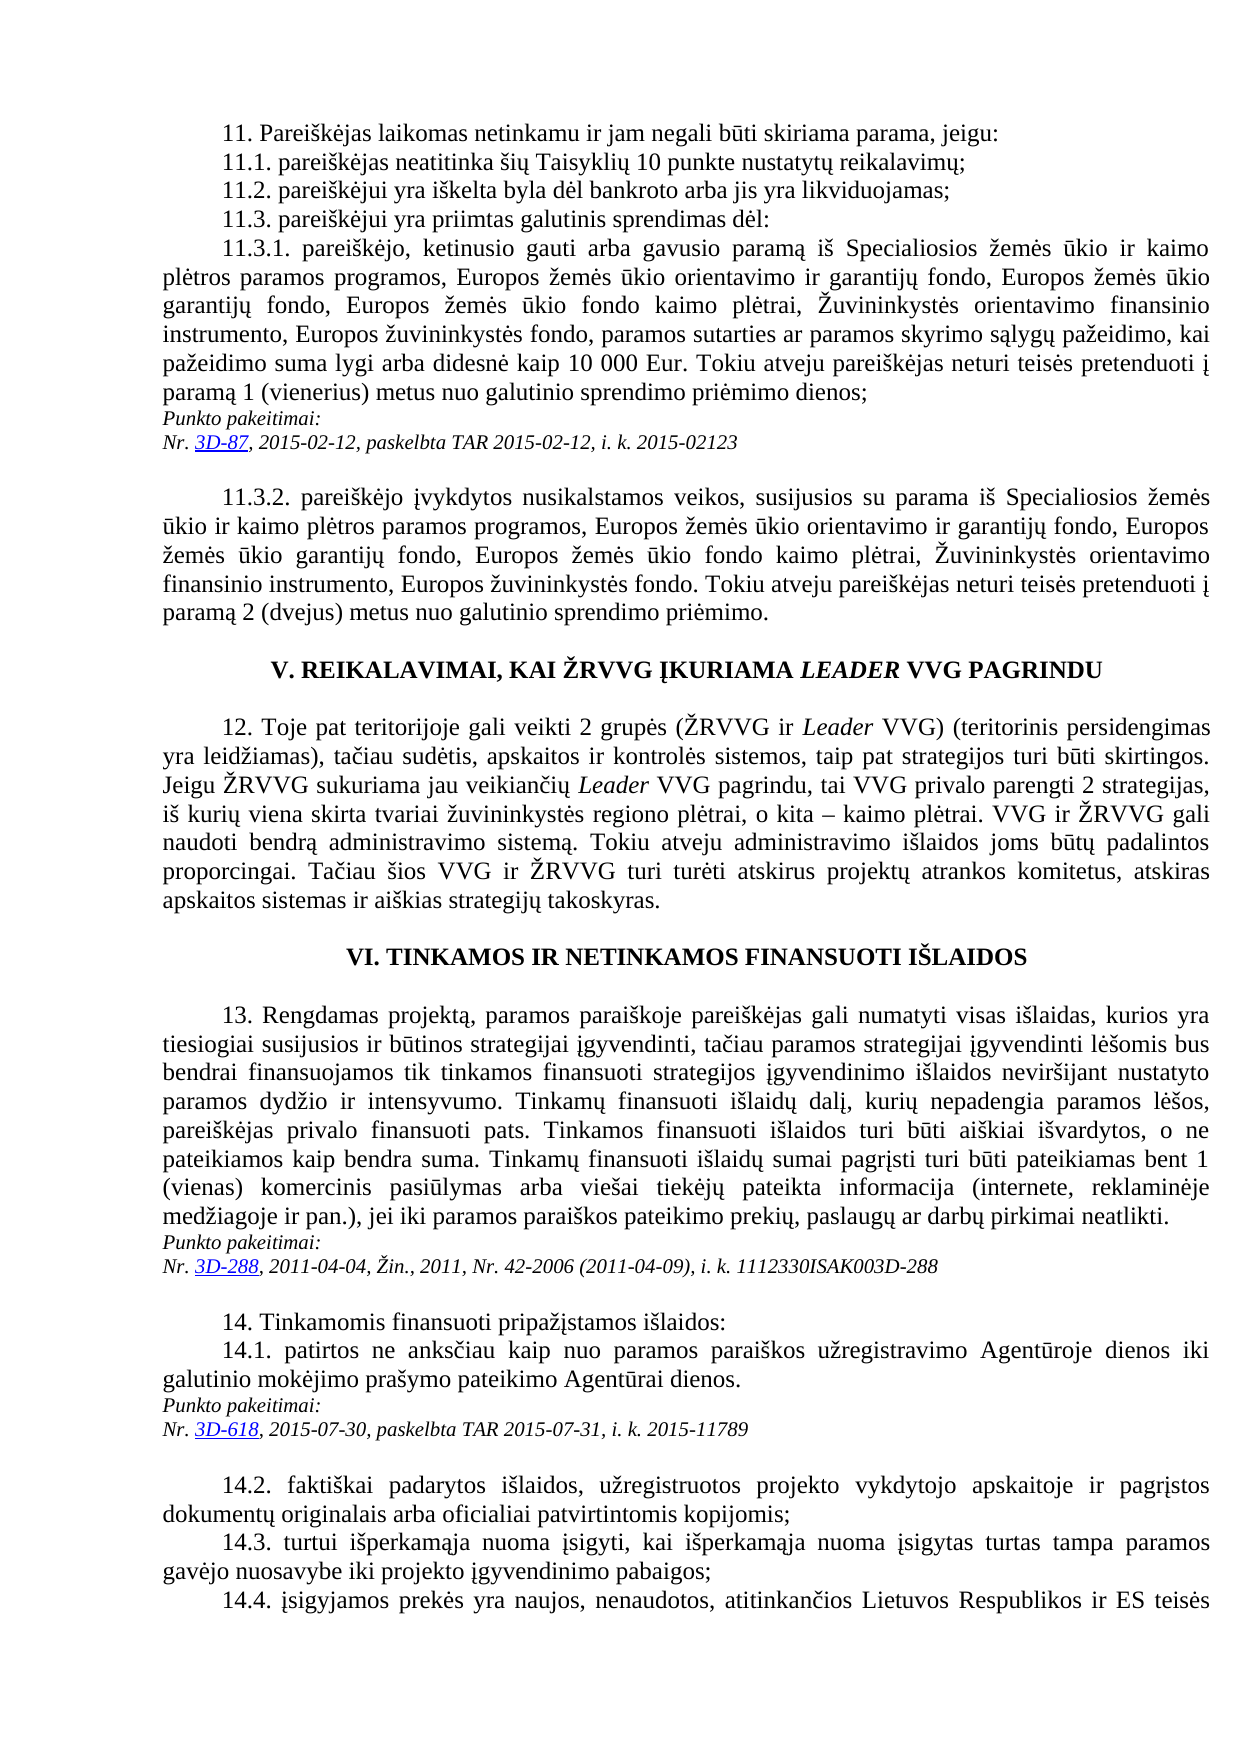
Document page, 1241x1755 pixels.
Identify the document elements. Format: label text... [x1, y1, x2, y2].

text 11.3.1. pareiškėjo, ketinusio gauti arba gavusio paramą iš Specialiosios žemės ūkio ir kaimo plėtros paramos programos, Europos žemės ūkio orientavimo ir garantijų fondo, Europos žemės ūkio garantijų fondo, Europos žemės ūkio fondo kaimo plėtrai, Žuvininkystės orientavimo finansinio instrumento, Europos žuvininkystės fondo, paramos sutarties ar paramos skyrimo sąlygų pažeidimo, kai pažeidimo suma lygi arba didesnė kaip 10 000 Eur. Tokiu atveju pareiškėjas neturi teisės pretenduoti į paramą 1 (vienerius) metus nuo galutinio sprendimo priėmimo dienos; [162, 233, 1211, 406]
text 14.2. faktiškai padarytos išlaidos, užregistruotos projekto vykdytojo apskaitoje ir pagrįstos dokumentų originalais arba oficialiai patvirtintomis kopijomis; [162, 1470, 1211, 1527]
text Nr. 3D-288, 2011-04-04, Žin., 2011, Nr. 42-2006 (2011-04-09), i. k. 1112330ISAK003D-288 [162, 1254, 1211, 1278]
text 11.2. pareiškėjui yra iškelta byla dėl bankroto arba jis yra likviduojamas; [162, 176, 1211, 204]
text Nr. 3D-87, 2015-02-12, paskelbta TAR 2015-02-12, i. k. 2015-02123 [162, 430, 1211, 454]
text Nr. 3D-618, 2015-07-30, paskelbta TAR 2015-07-31, i. k. 2015-11789 [162, 1417, 1211, 1441]
text 11.1. pareiškėjas neatitinka šių Taisyklių 10 punkte nustatytų reikalavimų; [162, 147, 1211, 176]
text Punkto pakeitimai: [162, 406, 1211, 430]
text 14.1. patirtos ne anksčiau kaip nuo paramos paraiškos užregistravimo Agentūroje dienos iki galutinio mokėjimo prašymo pateikimo Agentūrai dienos. [162, 1336, 1211, 1393]
text Punkto pakeitimai: [162, 1230, 1211, 1254]
text 11.3.2. pareiškėjo įvykdytos nusikalstamos veikos, susijusios su parama iš Specialiosios žemės ūkio ir kaimo plėtros paramos programos, Europos žemės ūkio orientavimo ir garantijų fondo, Europos žemės ūkio garantijų fondo, Europos žemės ūkio fondo kaimo plėtrai, Žuvininkystės orientavimo finansinio instrumento, Europos žuvininkystės fondo. Tokiu atveju pareiškėjas neturi teisės pretenduoti į paramą 2 (dvejus) metus nuo galutinio sprendimo priėmimo. [162, 482, 1211, 626]
text V. REIKALAVIMAI, KAI ŽRVVG ĮKURIAMA LEADER VVG PAGRINDU [162, 655, 1211, 684]
text 11.3. pareiškėjui yra priimtas galutinis sprendimas dėl: [162, 204, 1211, 233]
text 12. Toje pat teritorijoje gali veikti 2 grupės (ŽRVVG ir Leader VVG) (teritorinis persidengimas yra leidžiamas), tačiau sudėtis, apskaitos ir kontrolės sistemos, taip pat strategijos turi būti skirtingos. Jeigu ŽRVVG sukuriama jau veikiančių Leader VVG pagrindu, tai VVG privalo parengti 2 strategijas, iš kurių viena skirta tvariai žuvininkystės regiono plėtrai, o kita – kaimo plėtrai. VVG ir ŽRVVG gali naudoti bendrą administravimo sistemą. Tokiu atveju administravimo išlaidos joms būtų padalintos proporcingai. Tačiau šios VVG ir ŽRVVG turi turėti atskirus projektų atrankos komitetus, atskiras apskaitos sistemas ir aiškias strategijų takoskyras. [162, 712, 1211, 914]
text 11. Pareiškėjas laikomas netinkamu ir jam negali būti skiriama parama, jeigu: [162, 118, 1211, 147]
text Punkto pakeitimai: [162, 1393, 1211, 1417]
text 13. Rengdamas projektą, paramos paraiškoje pareiškėjas gali numatyti visas išlaidas, kurios yra tiesiogiai susijusios ir būtinos strategijai įgyvendinti, tačiau paramos strategijai įgyvendinti lėšomis bus bendrai finansuojamos tik tinkamos finansuoti strategijos įgyvendinimo išlaidos neviršijant nustatyto paramos dydžio ir intensyvumo. Tinkamų finansuoti išlaidų dalį, kurių nepadengia paramos lėšos, pareiškėjas privalo finansuoti pats. Tinkamos finansuoti išlaidos turi būti aiškiai išvardytos, o ne pateikiamos kaip bendra suma. Tinkamų finansuoti išlaidų sumai pagrįsti turi būti pateikiamas bent 1 (vienas) komercinis pasiūlymas arba viešai tiekėjų pateikta informacija (internete, reklaminėje medžiagoje ir pan.), jei iki paramos paraiškos pateikimo prekių, paslaugų ar darbų pirkimai neatlikti. [162, 1000, 1211, 1230]
text 14.3. turtui išperkamąja nuoma įsigyti, kai išperkamąja nuoma įsigytas turtas tampa paramos gavėjo nuosavybe iki projekto įgyvendinimo pabaigos; [162, 1527, 1211, 1585]
text 14. Tinkamomis finansuoti pripažįstamos išlaidos: [162, 1307, 1211, 1336]
text 14.4. įsigyjamos prekės yra naujos, nenaudotos, atitinkančios Lietuvos Respublikos ir ES teisės [162, 1585, 1211, 1614]
text VI. TINKAMOS IR NETINKAMOS FINANSUOTI IŠLAIDOS [162, 942, 1211, 971]
